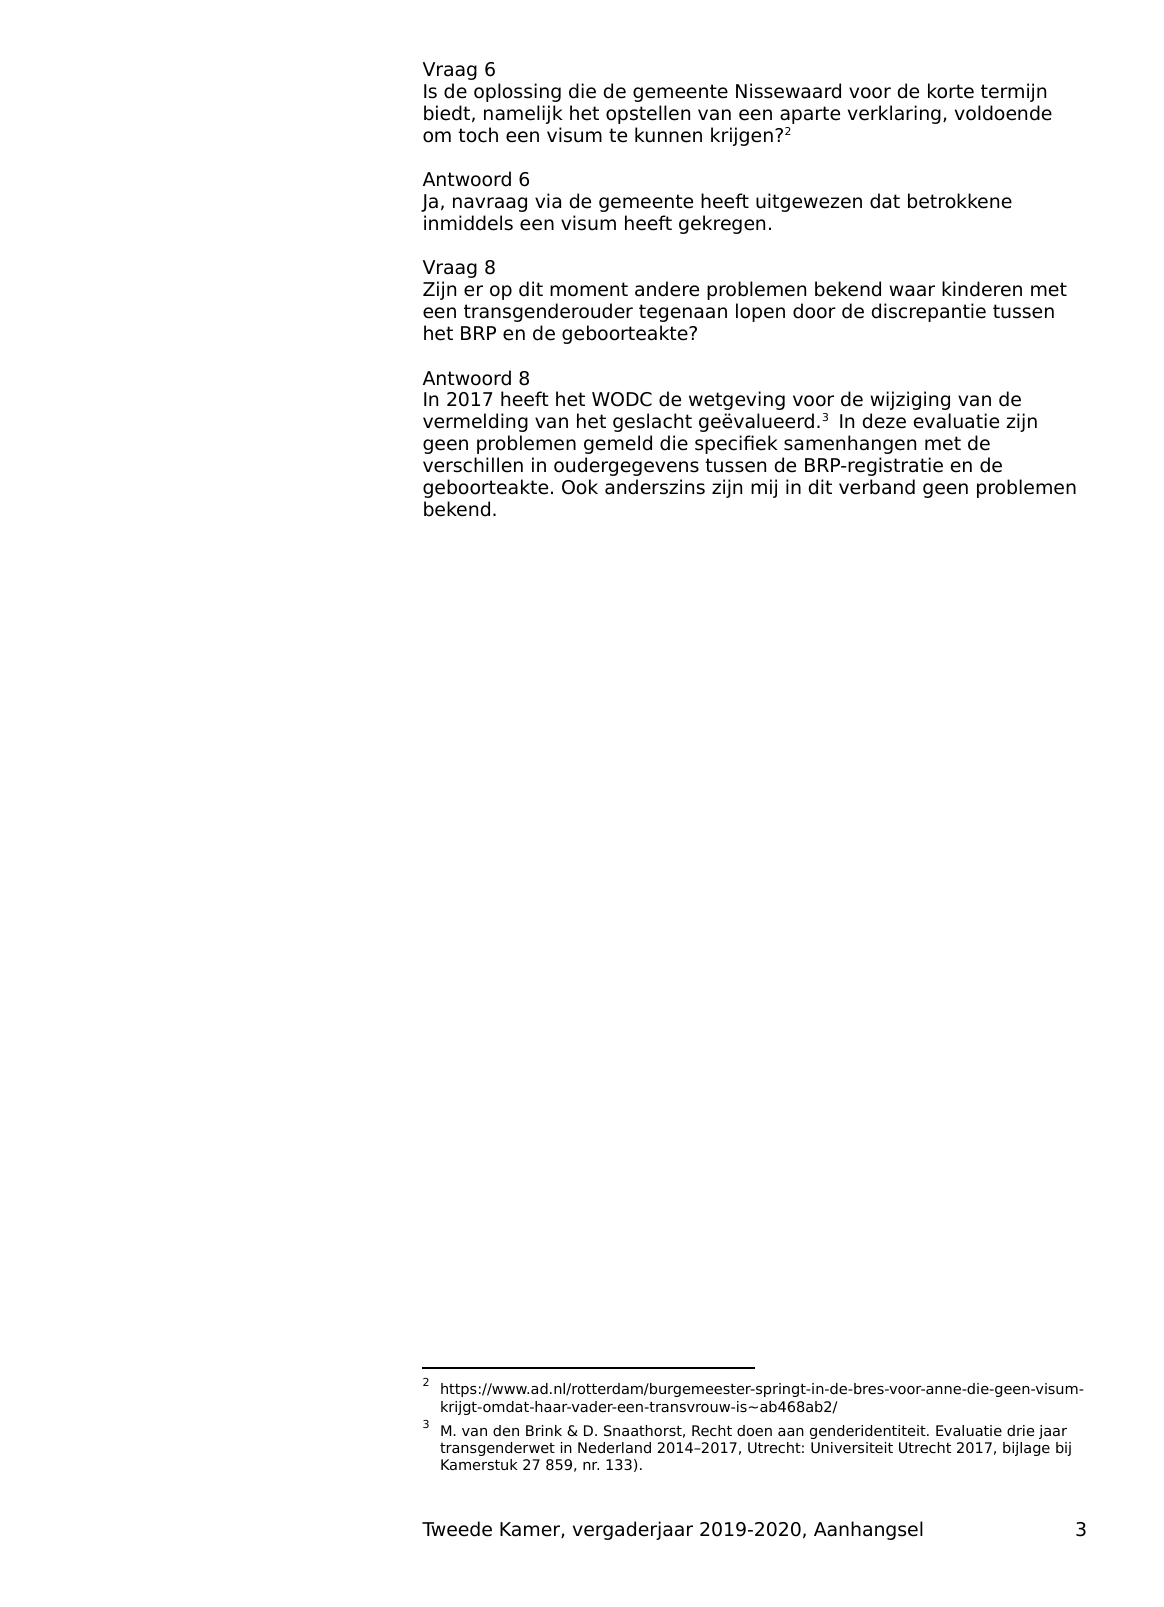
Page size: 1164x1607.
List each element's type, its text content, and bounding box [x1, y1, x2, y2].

text M. van den Brink & D. Snaathorst, Recht doen aan genderidentiteit. Evaluatie drie jaar transgenderwet in Nederland 2014–2017, Utrecht: Universiteit Utrecht 2017, bijlage bij Kamerstuk 27 859, nr. 133). [422, 1418, 1087, 1474]
text Antwoord 8 [422, 367, 1087, 389]
text In 2017 heeft het WODC de wetgeving voor de wijziging van de vermelding van het geslacht geëvalueerd. In deze evaluatie zijn geen problemen gemeld die specifiek samenhangen met de verschillen in oudergegevens tussen de BRP-registratie en de geboorteakte. Ook anderszins zijn mij in dit verband geen problemen bekend. [422, 389, 1087, 521]
text Vraag 6 [422, 59, 1087, 81]
text Ja, navraag via de gemeente heeft uitgewezen dat betrokkene inmiddels een visum heeft gekregen. [422, 191, 1087, 235]
text Zijn er op dit moment andere problemen bekend waar kinderen met een transgenderouder tegenaan lopen door de discrepantie tussen het BRP en de geboorteakte? [422, 279, 1087, 345]
text Antwoord 6 [422, 169, 1087, 191]
text Vraag 8 [422, 257, 1087, 279]
text Is de oplossing die de gemeente Nissewaard voor de korte termijn biedt, namelijk het opstellen van een aparte verklaring, voldoende om toch een visum te kunnen krijgen? [422, 81, 1087, 147]
text https://www.ad.nl/rotterdam/burgemeester-springt-in-de-bres-voor-anne-die-geen-visum-krijgt-omdat-haar-vader-een-transvrouw-is~ab468ab2/ [422, 1377, 1087, 1416]
